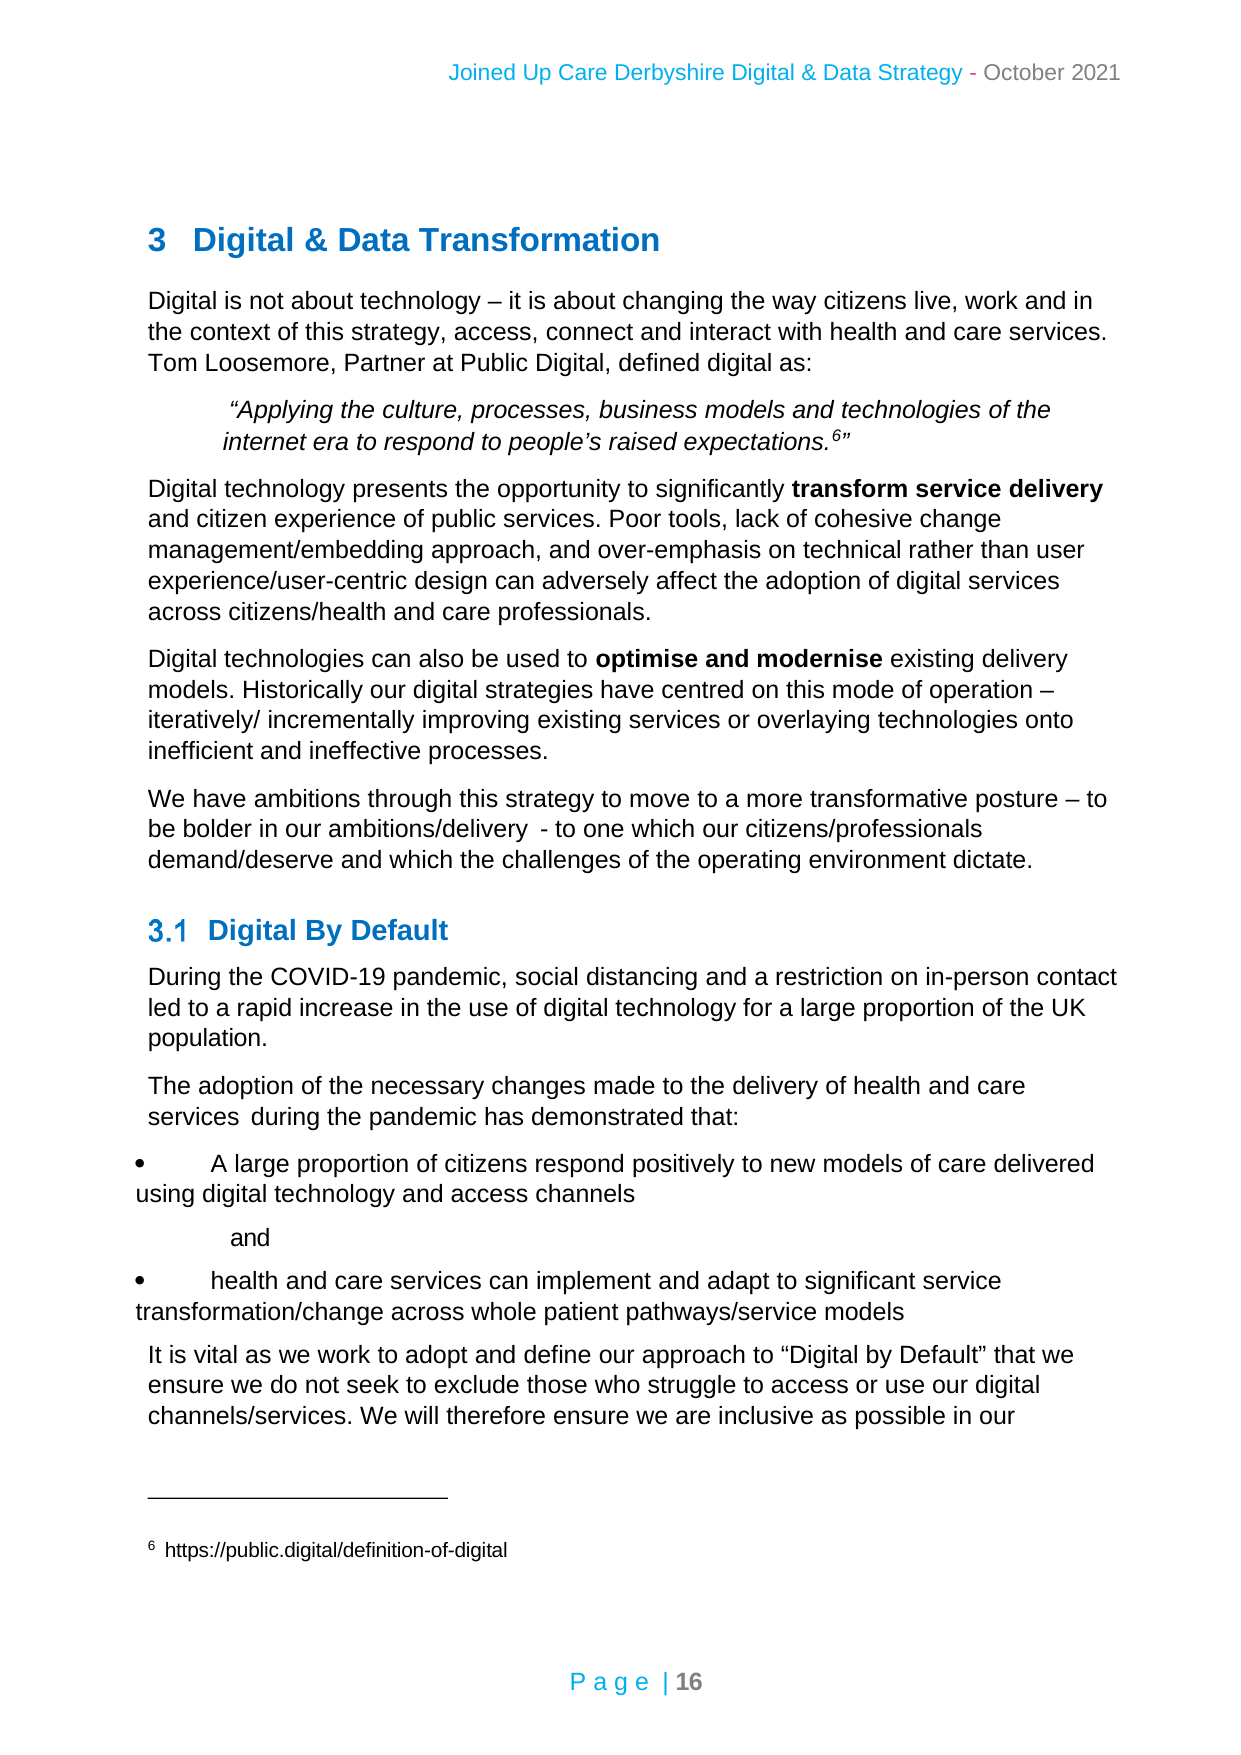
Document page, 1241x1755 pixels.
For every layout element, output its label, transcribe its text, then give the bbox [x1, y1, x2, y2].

text 6 https://public.digital/definition-of-digital [148, 1538, 1149, 1562]
text “Applying the culture, processes, business models and technologies of the internet era to respond to people’s raised expectations.6” [223, 395, 1118, 455]
text The adoption of the necessary changes made to the delivery of health and care services during the pandemic has demonstrated that: [148, 1071, 1076, 1130]
text Digital technology presents the opportunity to significantly transform service delivery and citizen experience of public services. Poor tools, lack of cohesive change management/embedding approach, and over-emphasis on technical rather than user experience/user-centric design can adversely affect the adoption of digital services across citizens/health and care professionals. [148, 474, 1103, 625]
text and [230, 1222, 1149, 1251]
subtitle Digital & Data Transformation [148, 220, 1149, 259]
subtitle Digital By Default [208, 913, 1149, 947]
text During the COVID-19 pandemic, social distancing and a restriction on in-person contact led to a rapid increase in the use of digital technology for a large proportion of the UK population. [148, 962, 1118, 1052]
list health and care services can implement and adapt to significant service transformation/change across whole patient pathways/service models [135, 1266, 1021, 1325]
text Digital is not about technology – it is about changing the way citizens live, work and in the context of this strategy, access, connect and interact with health and care services. Tom Loosemore, Partner at Public Digital, defined digital as: [148, 286, 1118, 377]
text Digital technologies can also be used to optimise and modernise existing delivery models. Historically our digital strategies have centred on this mode of operation – iteratively/ incrementally improving existing services or overlaying technologies onto inefficient and ineffective processes. [148, 644, 1149, 765]
text We have ambitions through this strategy to move to a more transformative posture – to be bolder in our ambitions/delivery - to one which our citizens/professionals demand/deserve and which the challenges of the operating environment dictate. [148, 783, 1118, 874]
text It is vital as we work to adopt and define our approach to “Digital by Default” that we ensure we do not seek to exclude those who struggle to access or use our digital channels/services. We will therefore ensure we are inclusive as possible in our [148, 1340, 1118, 1430]
list A large proportion of citizens respond positively to new models of care delivered using digital technology and access channels [135, 1149, 1114, 1208]
